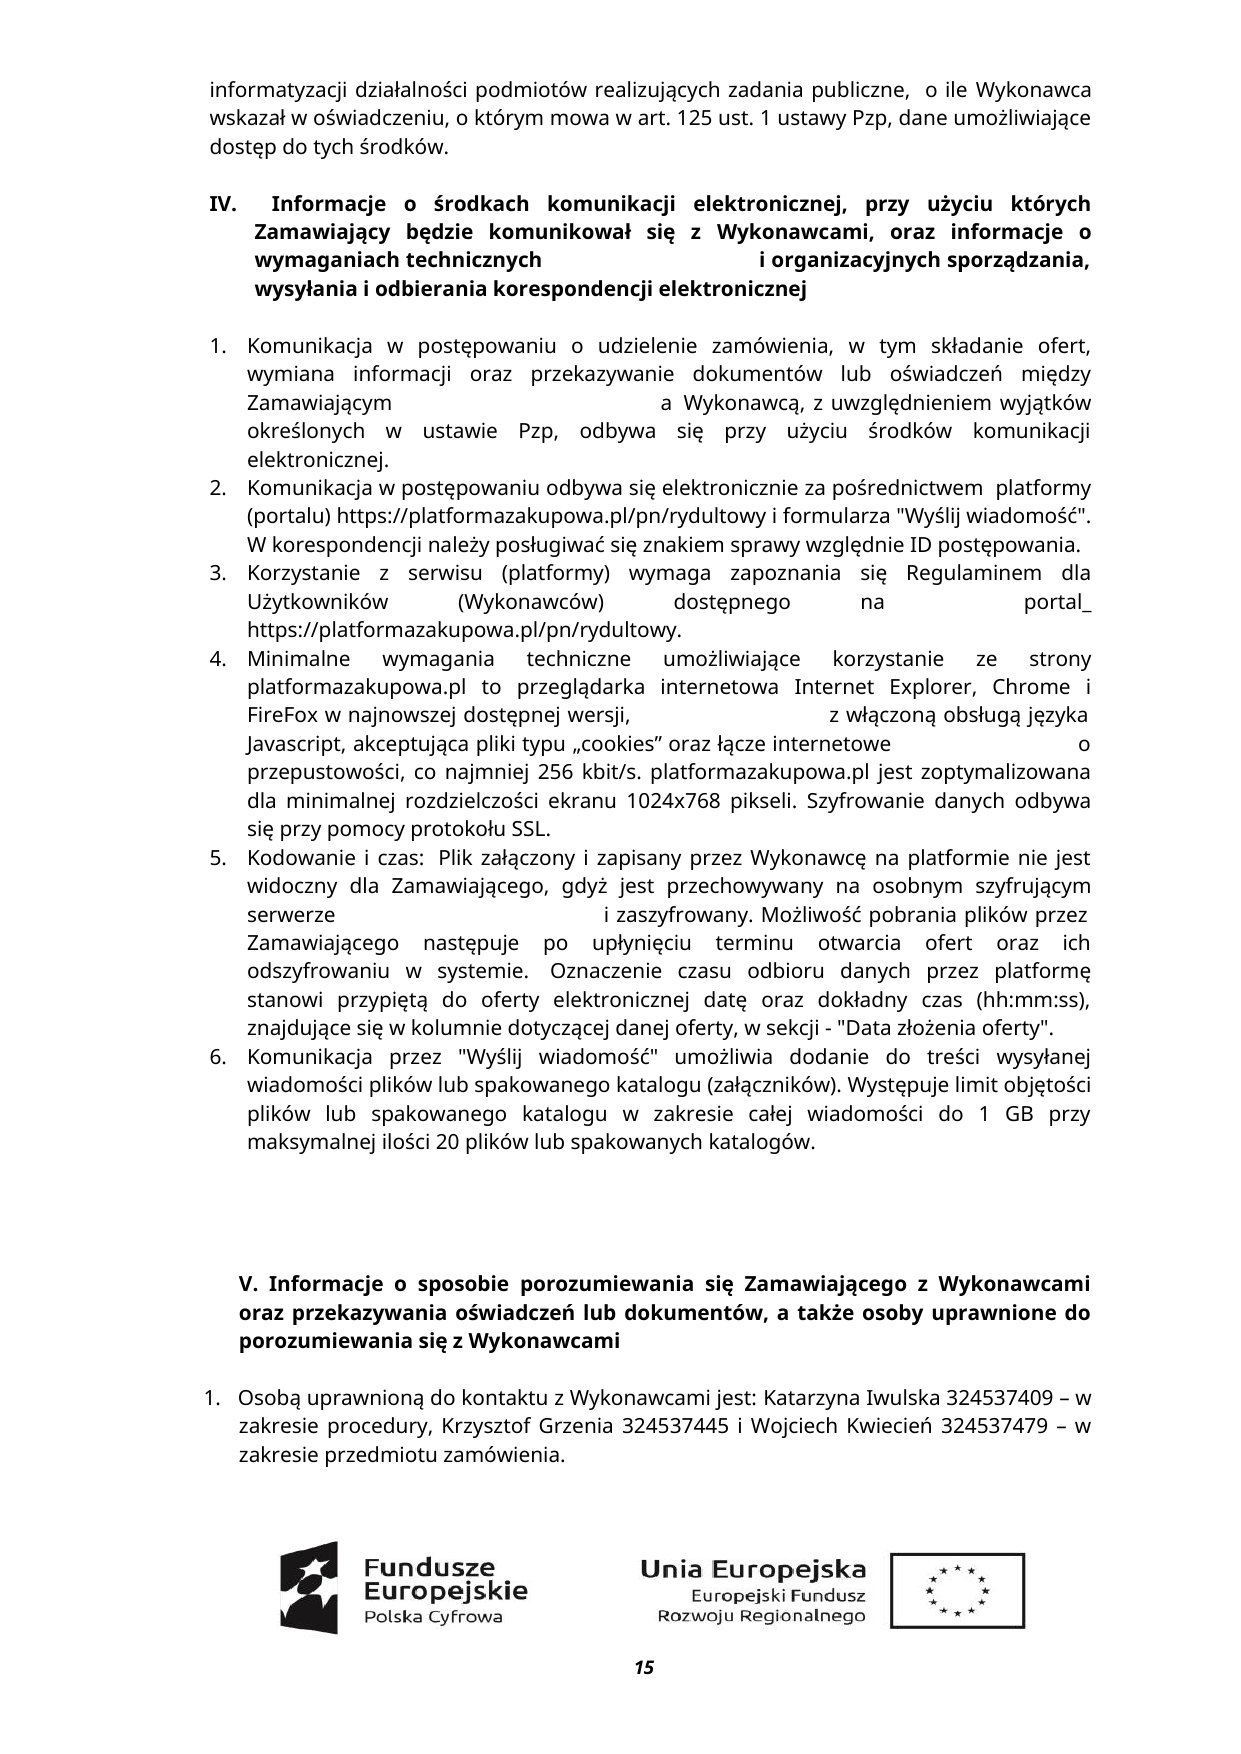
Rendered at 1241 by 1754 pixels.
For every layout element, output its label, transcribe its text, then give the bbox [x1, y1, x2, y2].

subtitle V. Informacje o sposobie porozumiewania się Zamawiającego z Wykonawcami oraz przekazywania oświadczeń lub dokumentów, a także osoby uprawnione do porozumiewania się z Wykonawcami [209, 1269, 1092, 1355]
list Osobą uprawnioną do kontaktu z Wykonawcami jest: Katarzyna Iwulska 324537409 – w zakresie procedury, Krzysztof Grzenia 324537445 i Wojciech Kwiecień 324537479 – w zakresie przedmiotu zamówienia. [203, 1383, 1092, 1468]
list Komunikacja w postępowaniu o udzielenie zamówienia, w tym składanie ofert, wymiana informacji oraz przekazywanie dokumentów lub oświadczeń między Zamawiającym a Wykonawcą, z uwzględnieniem wyjątków określonych w ustawie Pzp, odbywa się przy użyciu środków komunikacji elektronicznej. [209, 331, 1092, 473]
list Komunikacja przez "Wyślij wiadomość" umożliwia dodanie do treści wysyłanej wiadomości plików lub spakowanego katalogu (załączników). Występuje limit objętości plików lub spakowanego katalogu w zakresie całej wiadomości do 1 GB przy maksymalnej ilości 20 plików lub spakowanych katalogów. [209, 1042, 1092, 1156]
subtitle IV. Informacje o środkach komunikacji elektronicznej, przy użyciu których Zamawiający będzie komunikował się z Wykonawcami, oraz informacje o wymaganiach technicznych i organizacyjnych sporządzania, wysyłania i odbierania korespondencji elektronicznej [209, 189, 1092, 302]
list Minimalne wymagania techniczne umożliwiające korzystanie ze strony platformazakupowa.pl to przeglądarka internetowa Internet Explorer, Chrome i FireFox w najnowszej dostępnej wersji, z włączoną obsługą języka Javascript, akceptująca pliki typu „cookies” oraz łącze internetowe o przepustowości, co najmniej 256 kbit/s. platformazakupowa.pl jest zoptymalizowana dla minimalnej rozdzielczości ekranu 1024x768 pikseli. Szyfrowanie danych odbywa się przy pomocy protokołu SSL. [209, 644, 1092, 843]
list Kodowanie i czas: Plik załączony i zapisany przez Wykonawcę na platformie nie jest widoczny dla Zamawiającego, gdyż jest przechowywany na osobnym szyfrującym serwerze i zaszyfrowany. Możliwość pobrania plików przez Zamawiającego następuje po upłynięciu terminu otwarcia ofert oraz ich odszyfrowaniu w systemie. Oznaczenie czasu odbioru danych przez platformę stanowi przypiętą do oferty elektronicznej datę oraz dokładny czas (hh:mm:ss), znajdujące się w kolumnie dotyczącej danej oferty, w sekcji - "Data złożenia oferty". [209, 843, 1092, 1042]
list Komunikacja w postępowaniu odbywa się elektronicznie za pośrednictwem platformy (portalu) https://platformazakupowa.pl/pn/rydultowy i formularza "Wyślij wiadomość". W korespondencji należy posługiwać się znakiem sprawy względnie ID postępowania. [209, 473, 1092, 558]
list informatyzacji działalności podmiotów realizujących zadania publiczne, o ile Wykonawca wskazał w oświadczeniu, o którym mowa w art. 125 ust. 1 ustawy Pzp, dane umożliwiające dostęp do tych środków. [209, 75, 1092, 160]
list Korzystanie z serwisu (platformy) wymaga zapoznania się Regulaminem dla Użytkowników (Wykonawców) dostępnego na portal_ https://platformazakupowa.pl/pn/rydultowy. [209, 558, 1092, 644]
